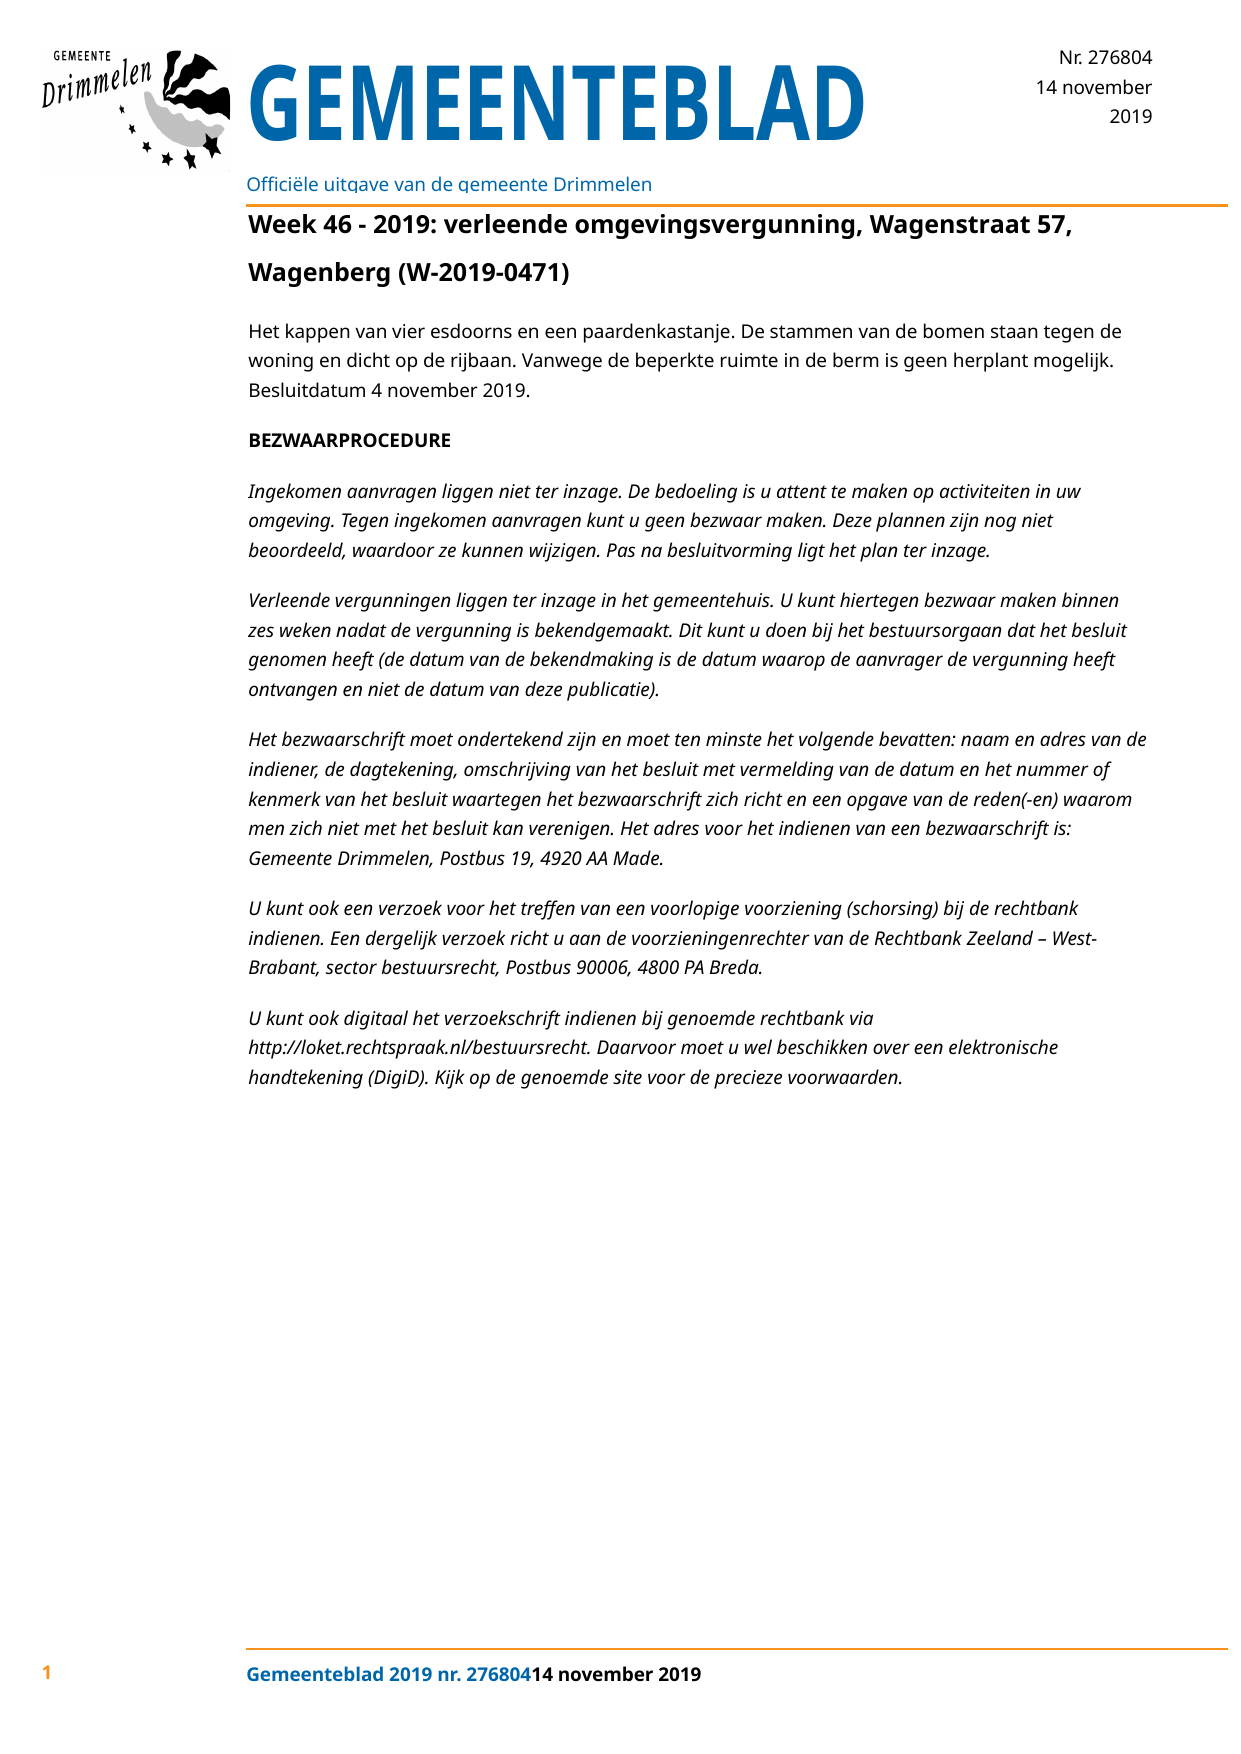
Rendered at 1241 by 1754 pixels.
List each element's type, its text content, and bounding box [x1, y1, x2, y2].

text Het bezwaarschrift moet ondertekend zijn en moet ten minste het volgende bevatten: naam en adres van de indiener, de dagtekening, omschrijving van het besluit met vermelding van de datum en het nummer of kenmerk van het besluit waartegen het bezwaarschrift zich richt en een opgave van de reden(-en) waarom men zich niet met het besluit kan verenigen. Het adres voor het indienen van een bezwaarschrift is: Gemeente Drimmelen, Postbus 19, 4920 AA Made. [248, 727, 1152, 871]
text BEZWAARPROCEDURE [248, 427, 1152, 453]
text Week 46 - 2019: verleende omgevingsvergunning, Wagenstraat 57, Wagenberg (W-2019-0471) [248, 207, 1152, 288]
text Het kappen van vier esdoorns en een paardenkastanje. De stammen van de bomen staan tegen de woning en dicht op de rijbaan. Vanwege de beperkte ruimte in de berm is geen herplant mogelijk. Besluitdatum 4 november 2019. [248, 318, 1152, 403]
text U kunt ook een verzoek voor het treffen van een voorlopige voorziening (schorsing) bij de rechtbank indienen. Een dergelijk verzoek richt u aan de voorzieningenrechter van de Rechtbank Zeeland – West-Brabant, sector bestuursrecht, Postbus 90006, 4800 PA Breda. [248, 895, 1152, 980]
text Verleende vergunningen liggen ter inzage in het gemeentehuis. U kunt hiertegen bezwaar maken binnen zes weken nadat de vergunning is bekendgemaakt. Dit kunt u doen bij het bestuursorgaan dat het besluit genomen heeft (de datum van de bekendmaking is de datum waarop de aanvrager de vergunning heeft ontvangen en niet de datum van deze publicatie). [248, 587, 1152, 702]
picture [41, 47, 231, 172]
text Ingekomen aanvragen liggen niet ter inzage. De bedoeling is u attent te maken op activiteiten in uw omgeving. Tegen ingekomen aanvragen kunt u geen bezwaar maken. Deze plannen zijn nog niet beoordeeld, waardoor ze kunnen wijzigen. Pas na besluitvorming ligt het plan ter inzage. [248, 478, 1152, 563]
text U kunt ook digitaal het verzoekschrift indienen bij genoemde rechtbank via http://loket.rechtspraak.nl/bestuursrecht. Daarvoor moet u wel beschikken over een elektronische handtekening (DigiD). Kijk op de genoemde site voor de precieze voorwaarden. [248, 1005, 1152, 1090]
